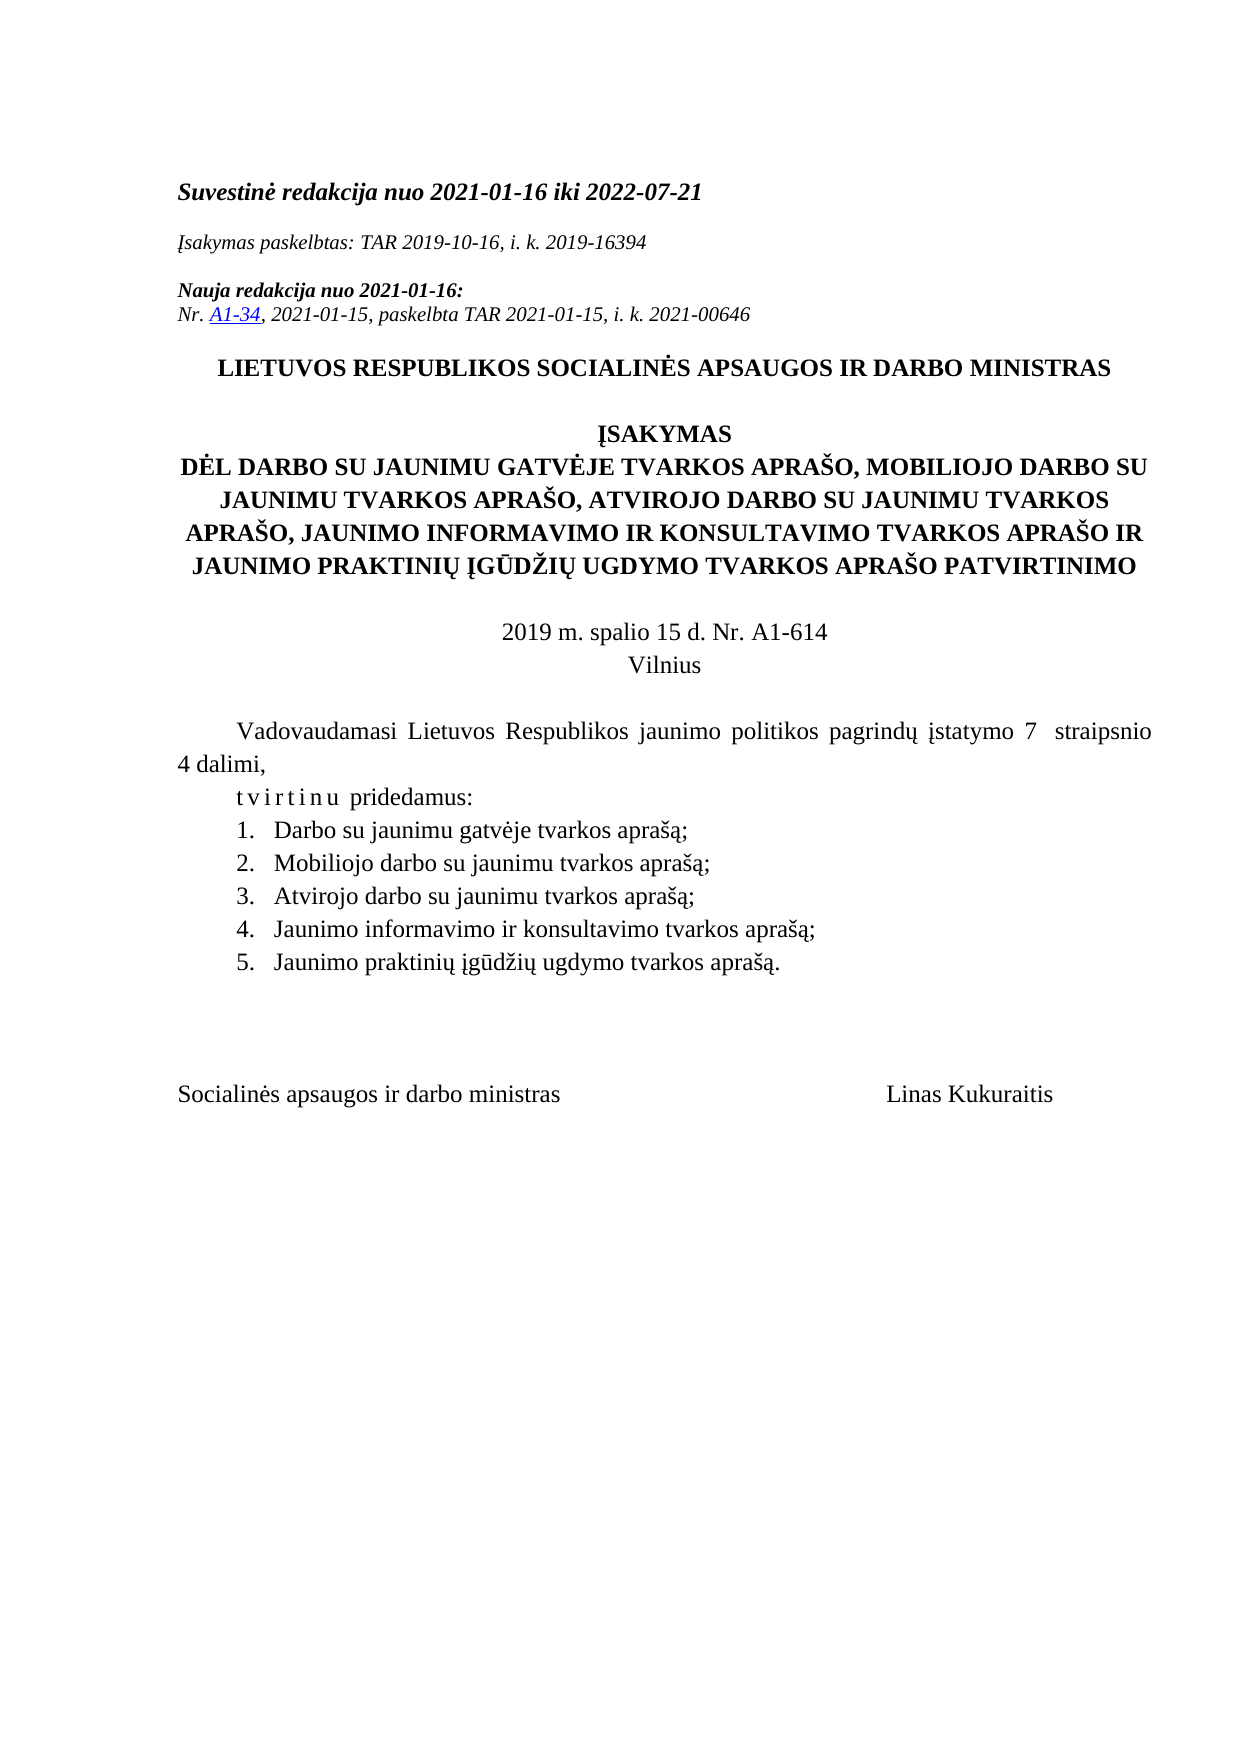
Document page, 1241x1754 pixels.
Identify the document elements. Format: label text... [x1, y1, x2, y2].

text Nr. A1-34, 2021-01-15, paskelbta TAR 2021-01-15, i. k. 2021-00646 [177, 302, 1152, 326]
text 2019 m. spalio 15 d. Nr. A1-614 Vilnius [177, 617, 1152, 678]
text Nauja redakcija nuo 2021-01-16: [177, 278, 1152, 302]
text 4. Jaunimo informavimo ir konsultavimo tvarkos aprašą; [236, 914, 1152, 943]
text Vadovaudamasi Lietuvos Respublikos jaunimo politikos pagrindų įstatymo 7 straipsnio 4 dalimi, [177, 716, 1152, 778]
text 3. Atvirojo darbo su jaunimu tvarkos aprašą; [236, 881, 1152, 910]
text 1. Darbo su jaunimu gatvėje tvarkos aprašą; [236, 815, 1152, 844]
text 2. Mobiliojo darbo su jaunimu tvarkos aprašą; [236, 848, 1152, 877]
text Suvestinė redakcija nuo 2021-01-16 iki 2022-07-21 [177, 177, 1152, 206]
text tvirtinu pridedamus: [236, 782, 1152, 811]
text LIETUVOS RESPUBLIKOS SOCIALINĖS APSAUGOS IR DARBO MINISTRAS [177, 353, 1152, 381]
text ĮSAKYMAS [177, 419, 1152, 447]
text 5. Jaunimo praktinių įgūdžių ugdymo tvarkos aprašą. [236, 947, 1152, 976]
text Socialinės apsaugos ir darbo ministras Linas Kukuraitis [177, 1079, 1152, 1108]
text DĖL DARBO SU JAUNIMU GATVĖJE TVARKOS APRAŠO, MOBILIOJO DARBO SU JAUNIMU TVARKOS APRAŠO, ATVIROJO DARBO SU JAUNIMU TVARKOS APRAŠO, JAUNIMO INFORMAVIMO IR KONSULTAVIMO TVARKOS APRAŠO IR JAUNIMO PRAKTINIŲ ĮGŪDŽIŲ UGDYMO TVARKOS APRAŠO PATVIRTINIMO [177, 452, 1152, 579]
text Įsakymas paskelbtas: TAR 2019-10-16, i. k. 2019-16394 [177, 230, 1152, 254]
